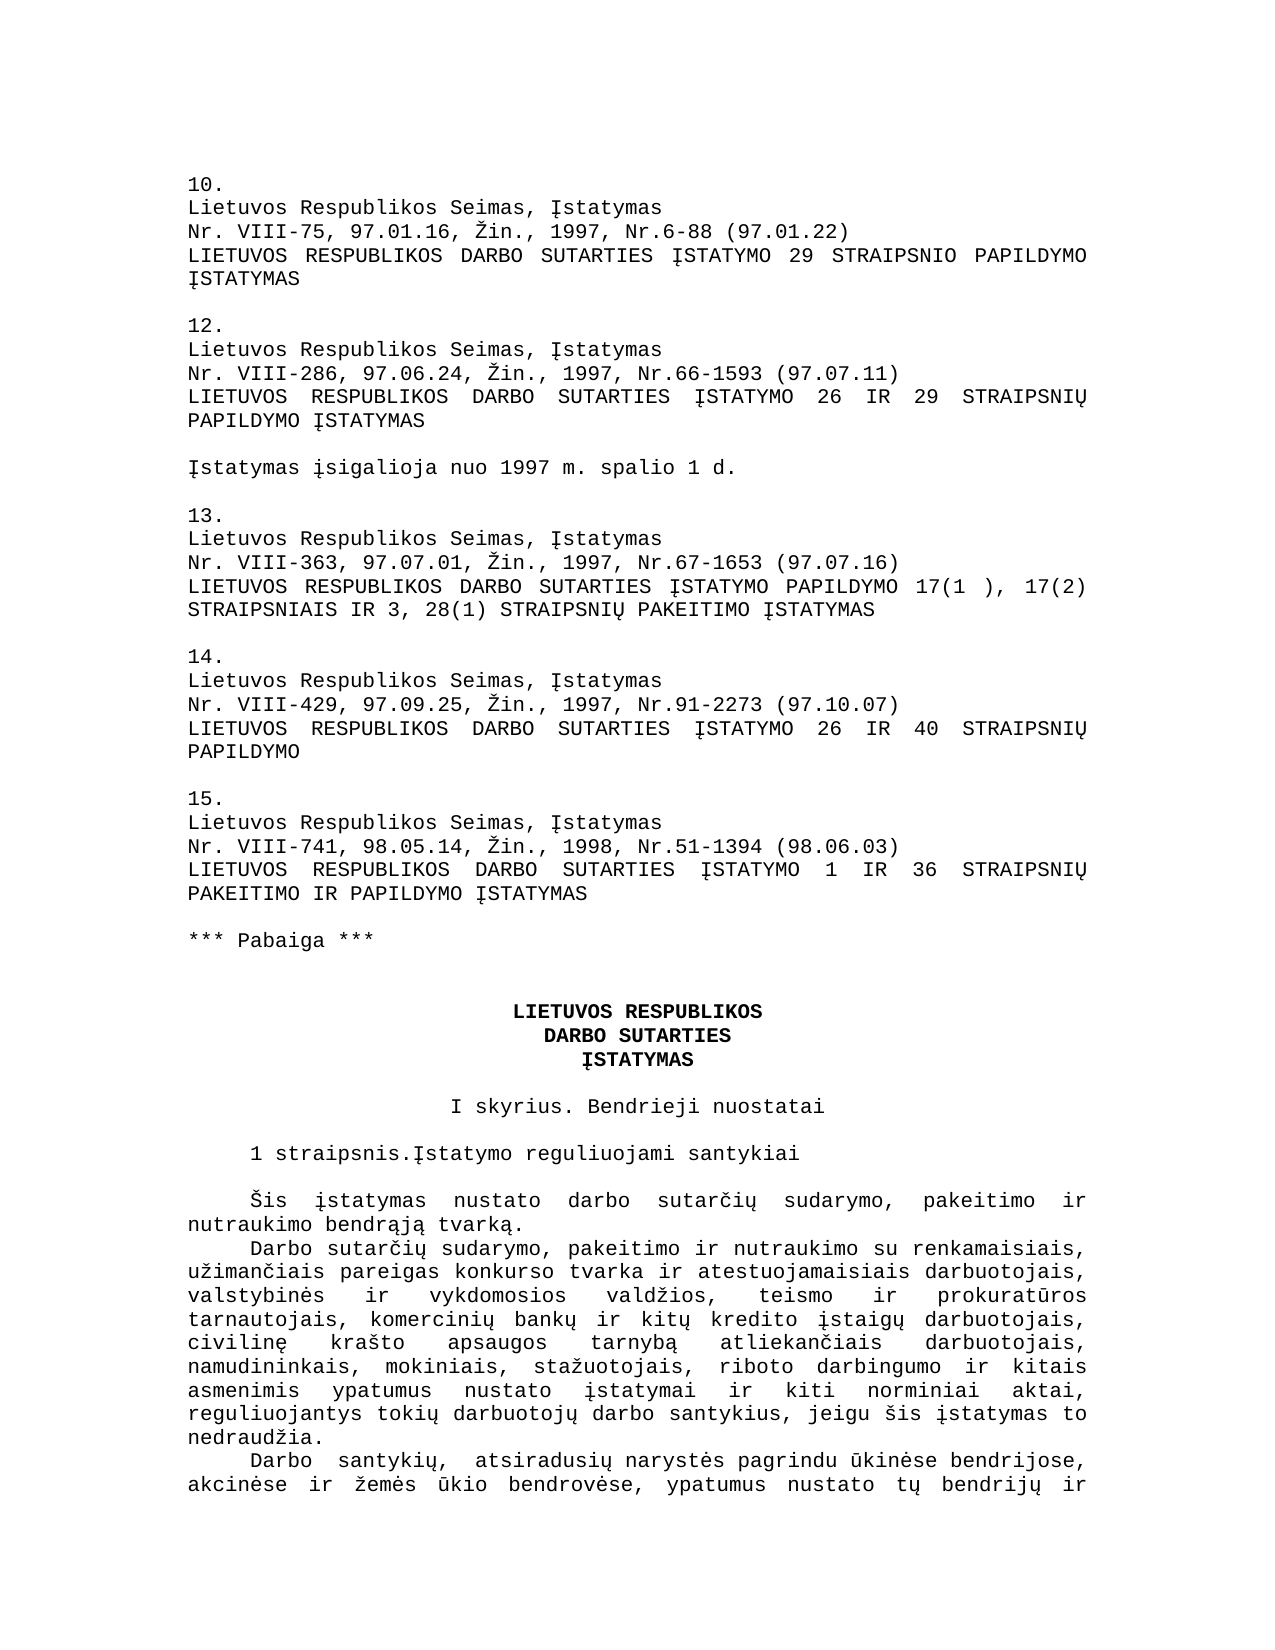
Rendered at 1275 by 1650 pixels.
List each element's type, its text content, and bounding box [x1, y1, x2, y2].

text 10. [187, 174, 1087, 197]
text 1 straipsnis.Įstatymo reguliuojami santykiai [187, 1143, 1087, 1167]
text LIETUVOS RESPUBLIKOS DARBO SUTARTIES ĮSTATYMO 26 IR 29 STRAIPSNIŲ PAPILDYMO ĮSTATYMAS [187, 386, 1087, 434]
text Nr. VIII-286, 97.06.24, Žin., 1997, Nr.66-1593 (97.07.11) [187, 363, 1087, 386]
text LIETUVOS RESPUBLIKOS DARBO SUTARTIES ĮSTATYMO PAPILDYMO 17(1 ), 17(2) STRAIPSNIAIS IR 3, 28(1) STRAIPSNIŲ PAKEITIMO ĮSTATYMAS [187, 576, 1087, 623]
text Įstatymas įsigalioja nuo 1997 m. spalio 1 d. [187, 457, 1087, 481]
text LIETUVOS RESPUBLIKOS DARBO SUTARTIES ĮSTATYMO 29 STRAIPSNIO PAPILDYMO ĮSTATYMAS [187, 244, 1087, 292]
text Nr. VIII-741, 98.05.14, Žin., 1998, Nr.51-1394 (98.06.03) [187, 836, 1087, 859]
text Nr. VIII-363, 97.07.01, Žin., 1997, Nr.67-1653 (97.07.16) [187, 552, 1087, 576]
text *** Pabaiga *** [187, 930, 1087, 954]
text Lietuvos Respublikos Seimas, Įstatymas [187, 670, 1087, 694]
text Lietuvos Respublikos Seimas, Įstatymas [187, 528, 1087, 552]
text Lietuvos Respublikos Seimas, Įstatymas [187, 339, 1087, 363]
text Darbo sutarčių sudarymo, pakeitimo ir nutraukimo su renkamaisiais, užimančiais pareigas konkurso tvarka ir atestuojamaisiais darbuotojais, valstybinės ir vykdomosios valdžios, teismo ir prokuratūros tarnautojais, komercinių bankų ir kitų kredito įstaigų darbuotojais, civilinę krašto apsaugos tarnybą atliekančiais darbuotojais, namudininkais, mokiniais, stažuotojais, riboto darbingumo ir kitais asmenimis ypatumus nustato įstatymai ir kiti norminiai aktai, reguliuojantys tokių darbuotojų darbo santykius, jeigu šis įstatymas to nedraudžia. [187, 1238, 1087, 1451]
text LIETUVOS RESPUBLIKOS [187, 1001, 1087, 1025]
text DARBO SUTARTIES [187, 1025, 1087, 1048]
text Nr. VIII-75, 97.01.16, Žin., 1997, Nr.6-88 (97.01.22) [187, 221, 1087, 244]
text 15. [187, 788, 1087, 812]
text Nr. VIII-429, 97.09.25, Žin., 1997, Nr.91-2273 (97.10.07) [187, 694, 1087, 717]
text Šis įstatymas nustato darbo sutarčių sudarymo, pakeitimo ir nutraukimo bendrąją tvarką. [187, 1190, 1087, 1238]
text ĮSTATYMAS [187, 1048, 1087, 1072]
text Darbo santykių, atsiradusių narystės pagrindu ūkinėse bendrijose, akcinėse ir žemės ūkio bendrovėse, ypatumus nustato tų bendrijų ir [187, 1451, 1087, 1498]
text 14. [187, 647, 1087, 670]
text Lietuvos Respublikos Seimas, Įstatymas [187, 812, 1087, 836]
text 12. [187, 316, 1087, 339]
text LIETUVOS RESPUBLIKOS DARBO SUTARTIES ĮSTATYMO 1 IR 36 STRAIPSNIŲ PAKEITIMO IR PAPILDYMO ĮSTATYMAS [187, 859, 1087, 907]
text LIETUVOS RESPUBLIKOS DARBO SUTARTIES ĮSTATYMO 26 IR 40 STRAIPSNIŲ PAPILDYMO [187, 717, 1087, 765]
text Lietuvos Respublikos Seimas, Įstatymas [187, 197, 1087, 221]
text 13. [187, 505, 1087, 528]
text I skyrius. Bendrieji nuostatai [187, 1096, 1087, 1119]
